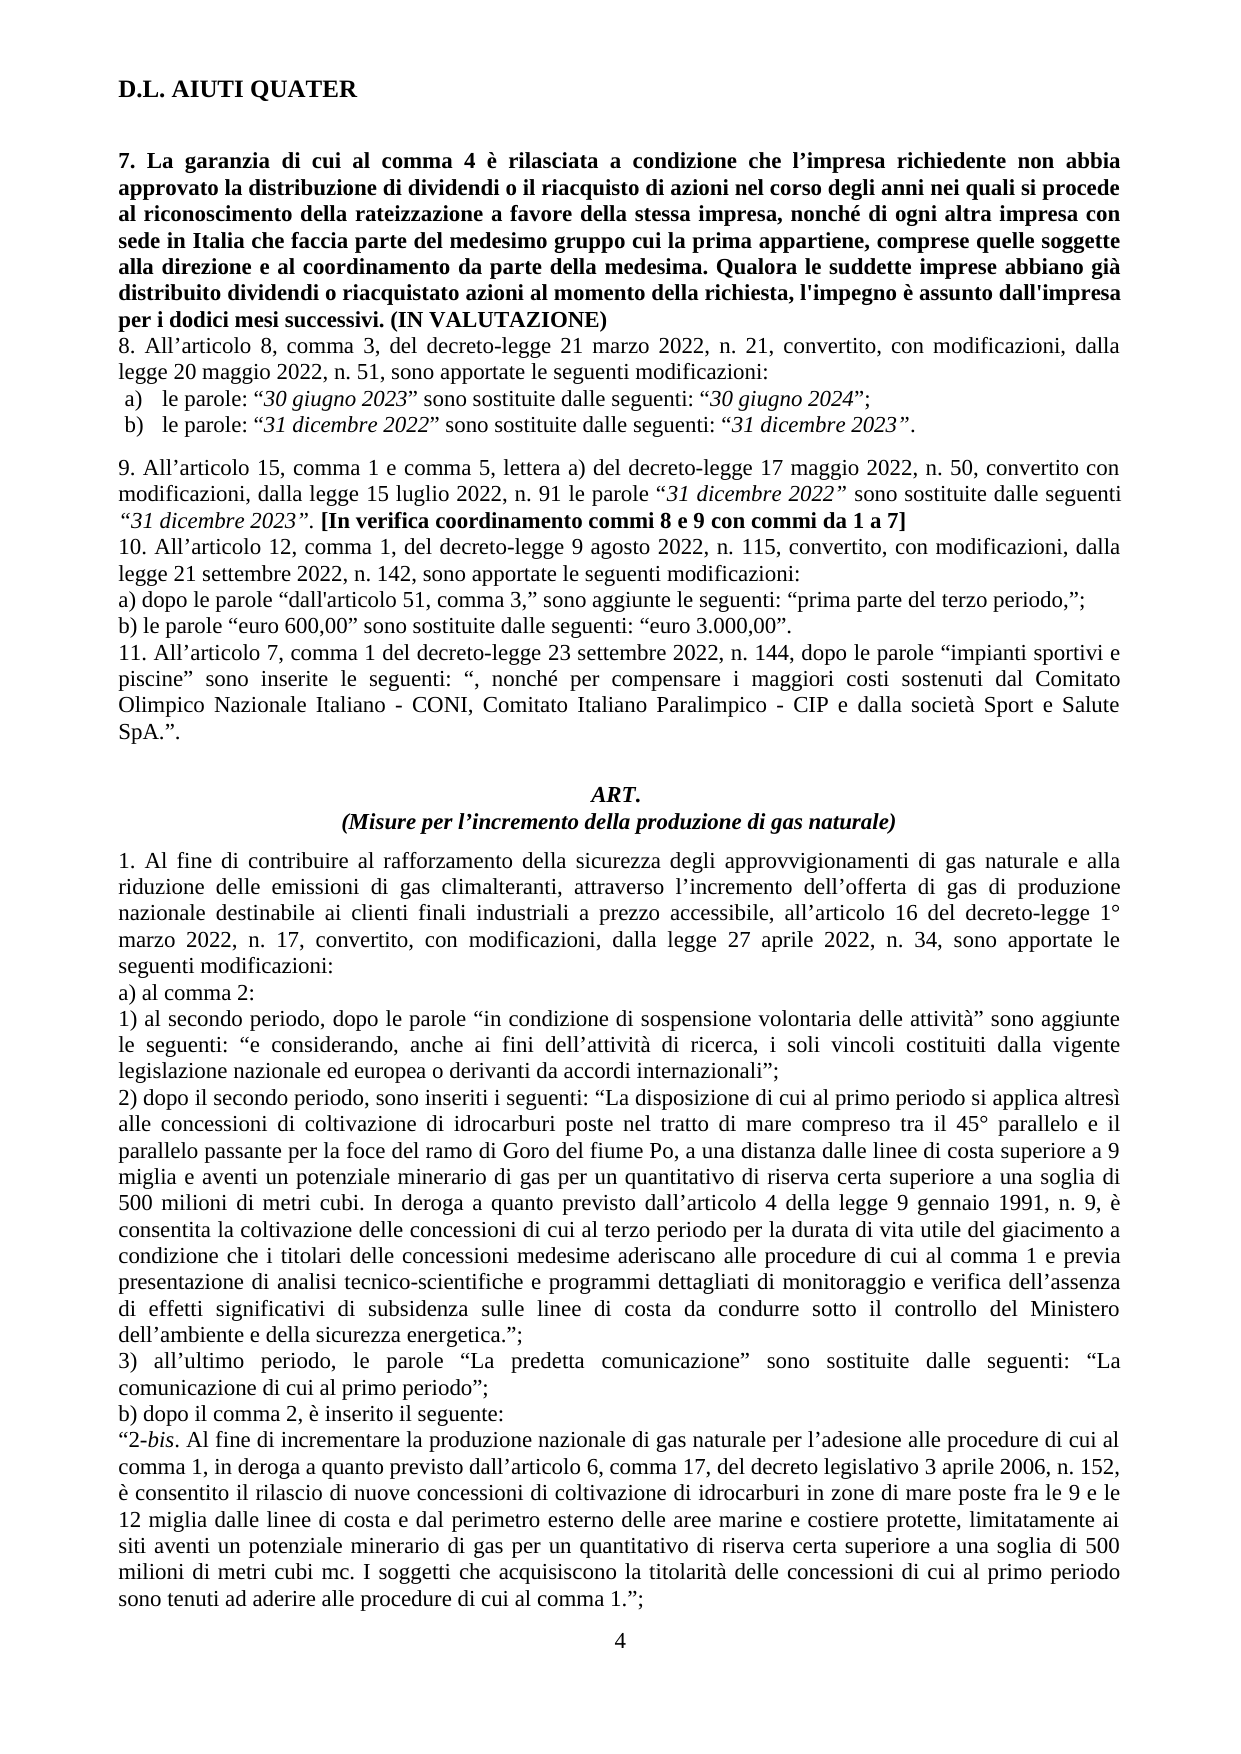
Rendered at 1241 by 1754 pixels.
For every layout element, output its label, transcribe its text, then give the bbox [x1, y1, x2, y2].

text 3) all’ultimo periodo, le parole “La predetta comunicazione” sono sostituite dalle seguenti: “La comunicazione di cui al primo periodo”; [118, 1347, 1122, 1400]
text 2) dopo il secondo periodo, sono inseriti i seguenti: “La disposizione di cui al primo periodo si applica altresì alle concessioni di coltivazione di idrocarburi poste nel tratto di mare compreso tra il 45° parallelo e il parallelo passante per la foce del ramo di Goro del fiume Po, a una distanza dalle linee di costa superiore a 9 miglia e aventi un potenziale minerario di gas per un quantitativo di riserva certa superiore a una soglia di 500 milioni di metri cubi. In deroga a quanto previsto dall’articolo 4 della legge 9 gennaio 1991, n. 9, è consentita la coltivazione delle concessioni di cui al terzo periodo per la durata di vita utile del giacimento a condizione che i titolari delle concessioni medesime aderiscano alle procedure di cui al comma 1 e previa presentazione di analisi tecnico-scientifiche e programmi dettagliati di monitoraggio e verifica dell’assenza di effetti significativi di subsidenza sulle linee di costa da condurre sotto il controllo del Ministero dell’ambiente e della sicurezza energetica.”; [118, 1084, 1122, 1347]
text 8. All’articolo 8, comma 3, del decreto-legge 21 marzo 2022, n. 21, convertito, con modificazioni, dalla legge 20 maggio 2022, n. 51, sono apportate le seguenti modificazioni: [118, 332, 1122, 385]
text “2-bis. Al fine di incrementare la produzione nazionale di gas naturale per l’adesione alle procedure di cui al comma 1, in deroga a quanto previsto dall’articolo 6, comma 17, del decreto legislativo 3 aprile 2006, n. 152, è consentito il rilascio di nuove concessioni di coltivazione di idrocarburi in zone di mare poste fra le 9 e le 12 miglia dalle linee di costa e dal perimetro esterno delle aree marine e costiere protette, limitatamente ai siti aventi un potenziale minerario di gas per un quantitativo di riserva certa superiore a una soglia di 500 milioni di metri cubi mc. I soggetti che acquisiscono la titolarità delle concessioni di cui al primo periodo sono tenuti ad aderire alle procedure di cui al comma 1.”; [118, 1427, 1122, 1611]
text b) dopo il comma 2, è inserito il seguente: [118, 1400, 1122, 1427]
text 7. La garanzia di cui al comma 4 è rilasciata a condizione che l’impresa richiedente non abbia approvato la distribuzione di dividendi o il riacquisto di azioni nel corso degli anni nei quali si procede al riconoscimento della rateizzazione a favore della stessa impresa, nonché di ogni altra impresa con sede in Italia che faccia parte del medesimo gruppo cui la prima appartiene, comprese quelle soggette alla direzione e al coordinamento da parte della medesima. Qualora le suddette imprese abbiano già distribuito dividendi o riacquistato azioni al momento della richiesta, l'impegno è assunto dall'impresa per i dodici mesi successivi. (IN VALUTAZIONE) [118, 148, 1122, 332]
text 1) al secondo periodo, dopo le parole “in condizione di sospensione volontaria delle attività” sono aggiunte le seguenti: “e considerando, anche ai fini dell’attività di ricerca, i soli vincoli costituiti dalla vigente legislazione nazionale ed europea o derivanti da accordi internazionali”; [118, 1005, 1122, 1084]
text 1. Al fine di contribuire al rafforzamento della sicurezza degli approvvigionamenti di gas naturale e alla riduzione delle emissioni di gas climalteranti, attraverso l’incremento dell’offerta di gas di produzione nazionale destinabile ai clienti finali industriali a prezzo accessibile, all’articolo 16 del decreto-legge 1° marzo 2022, n. 17, convertito, con modificazioni, dalla legge 27 aprile 2022, n. 34, sono apportate le seguenti modificazioni: [118, 847, 1122, 978]
text 11. All’articolo 7, comma 1 del decreto-legge 23 settembre 2022, n. 144, dopo le parole “impianti sportivi e piscine” sono inserite le seguenti: “, nonché per compensare i maggiori costi sostenuti dal Comitato Olimpico Nazionale Italiano - CONI, Comitato Italiano Paralimpico - CIP e dalla società Sport e Salute SpA.”. [118, 639, 1122, 744]
text 9. All’articolo 15, comma 1 e comma 5, lettera a) del decreto-legge 17 maggio 2022, n. 50, convertito con modificazioni, dalla legge 15 luglio 2022, n. 91 le parole “31 dicembre 2022” sono sostituite dalle seguenti “31 dicembre 2023”. [In verifica coordinamento commi 8 e 9 con commi da 1 a 7] [118, 454, 1122, 533]
list le parole: “30 giugno 2023” sono sostituite dalle seguenti: “30 giugno 2024”; [124, 385, 1122, 411]
text 10. All’articolo 12, comma 1, del decreto-legge 9 agosto 2022, n. 115, convertito, con modificazioni, dalla legge 21 settembre 2022, n. 142, sono apportate le seguenti modificazioni: [118, 533, 1122, 586]
list le parole: “31 dicembre 2022” sono sostituite dalle seguenti: “31 dicembre 2023”. [124, 411, 1122, 437]
text a) al comma 2: [118, 978, 1122, 1005]
subtitle ART. (Misure per l’incremento della produzione di gas naturale) [118, 782, 1122, 834]
text a) dopo le parole “dall'articolo 51, comma 3,” sono aggiunte le seguenti: “prima parte del terzo periodo,”; [118, 586, 1122, 612]
text b) le parole “euro 600,00” sono sostituite dalle seguenti: “euro 3.000,00”. [118, 612, 1122, 639]
